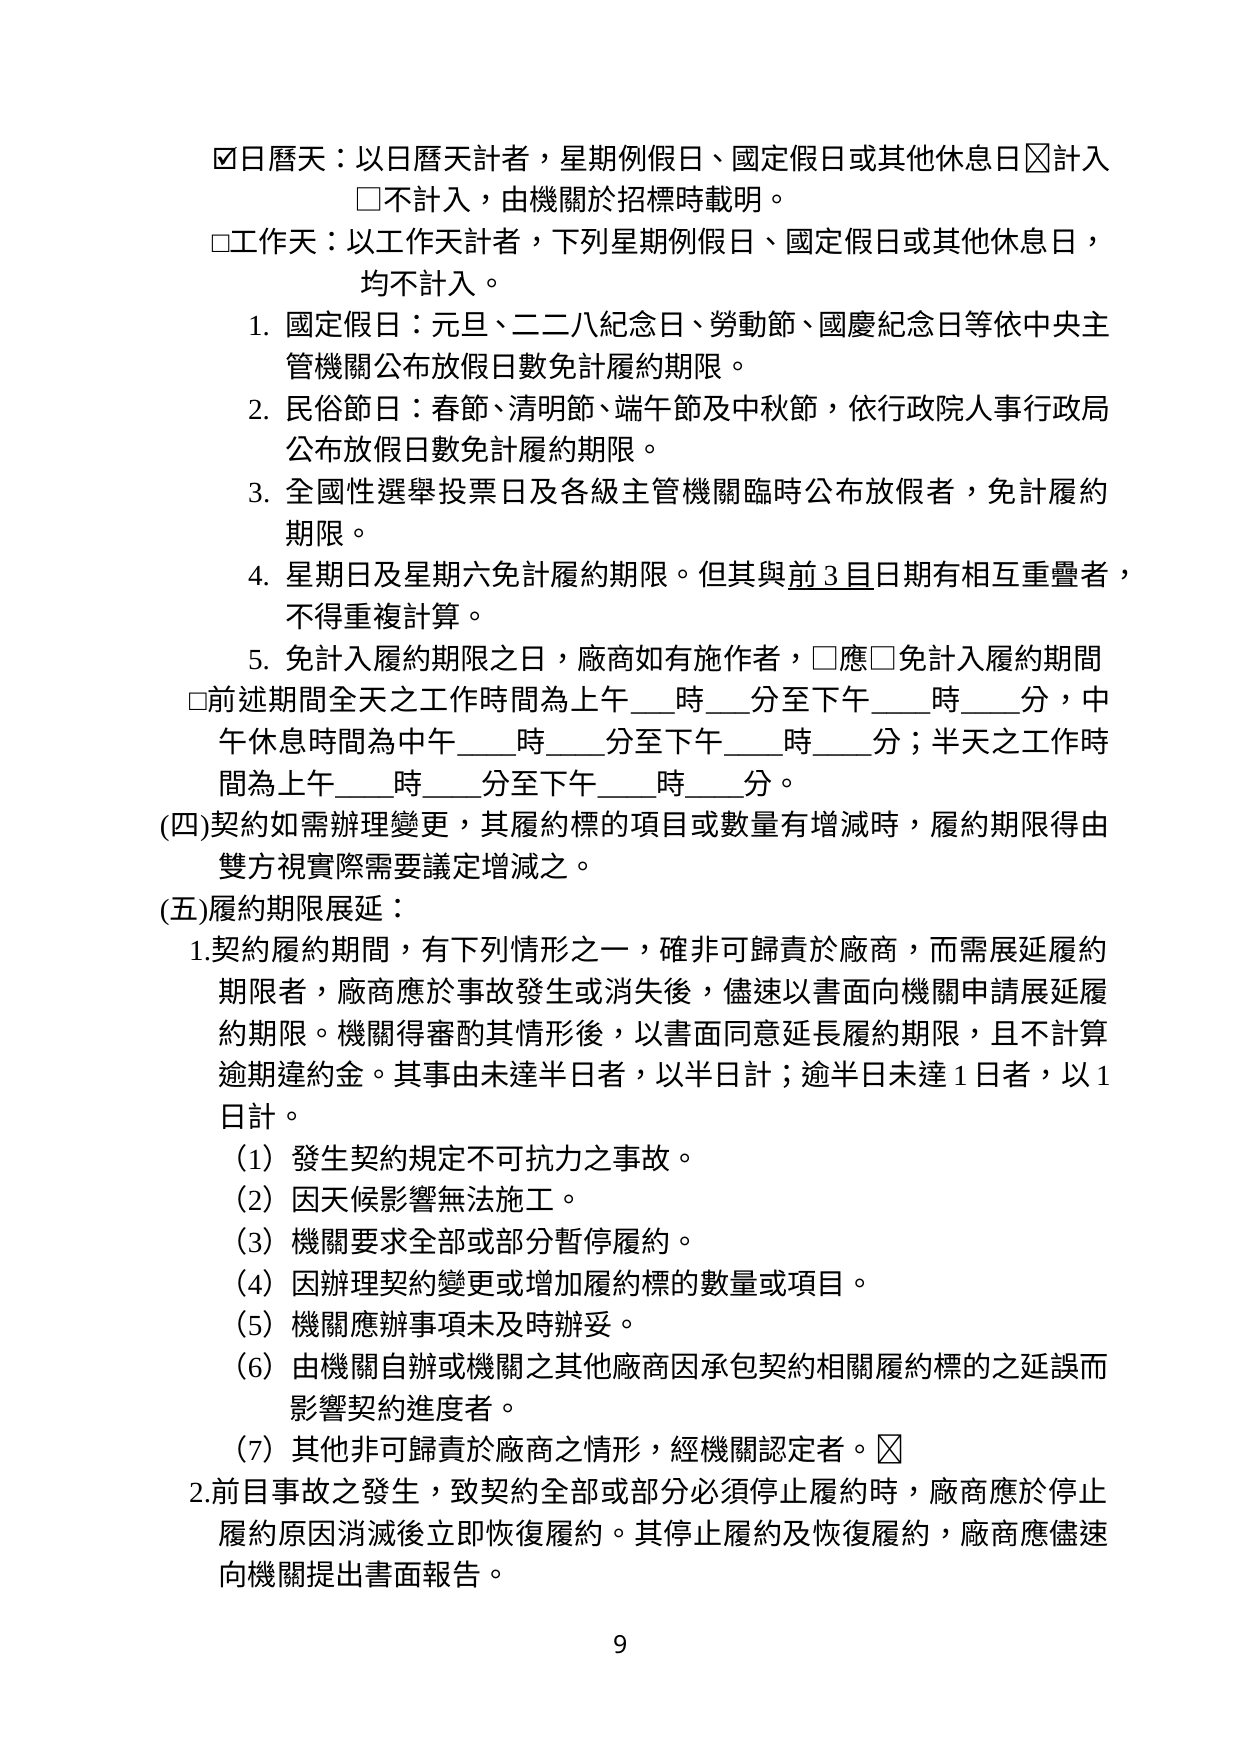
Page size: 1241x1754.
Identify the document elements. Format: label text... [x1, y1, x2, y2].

text （6）由機關自辦或機關之其他廠商因承包契約相關履約標的之延誤而影響契約進度者。 [218, 1344, 1110, 1427]
text 2.前目事故之發生，致契約全部或部分必須停止履約時，廠商應於停止履約原因消滅後立即恢復履約。其停止履約及恢復履約，廠商應儘速向機關提出書面報告。 [189, 1469, 1110, 1594]
text □工作天：以工作天計者，下列星期例假日、國定假日或其他休息日，均不計入。 [189, 219, 1110, 302]
text （3）機關要求全部或部分暫停履約。 [218, 1219, 1110, 1261]
text 日曆天：以日曆天計者，星期例假日、國定假日或其他休息日計入□不計入，由機關於招標時載明。 [189, 136, 1110, 219]
list 免計入履約期限之日，廠商如有施作者，□應□免計入履約期間 [248, 636, 1110, 677]
text （2）因天候影響無法施工。 [218, 1177, 1110, 1219]
list 全國性選舉投票日及各級主管機關臨時公布放假者，免計履約期限。 [248, 469, 1110, 552]
text （7）其他非可歸責於廠商之情形，經機關認定者。 [218, 1427, 1110, 1469]
text （1）發生契約規定不可抗力之事故。 [218, 1136, 1110, 1177]
list 星期日及星期六免計履約期限。但其與前3目日期有相互重疊者，不得重複計算。 [248, 552, 1110, 636]
text （5）機關應辦事項未及時辦妥。 [218, 1302, 1110, 1344]
list 國定假日：元旦、二二八紀念日、勞動節、國慶紀念日等依中央主管機關公布放假日數免計履約期限。 [248, 302, 1110, 386]
list 民俗節日：春節、清明節、端午節及中秋節，依行政院人事行政局公布放假日數免計履約期限。 [248, 386, 1110, 469]
text (五)履約期限展延： [159, 886, 1110, 927]
text （4）因辦理契約變更或增加履約標的數量或項目。 [218, 1261, 1110, 1302]
text 1.契約履約期間，有下列情形之一，確非可歸責於廠商，而需展延履約期限者，廠商應於事故發生或消失後，儘速以書面向機關申請展延履約期限。機關得審酌其情形後，以書面同意延長履約期限，且不計算逾期違約金。其事由未達半日者，以半日計；逾半日未達1日者，以1日計。 [189, 927, 1110, 1136]
text (四)契約如需辦理變更，其履約標的項目或數量有增減時，履約期限得由雙方視實際需要議定增減之。 [159, 802, 1110, 886]
text □前述期間全天之工作時間為上午___時___分至下午____時____分，中午休息時間為中午____時____分至下午____時____分；半天之工作時間為上午____時____分至下午____時____分。 [189, 677, 1110, 802]
